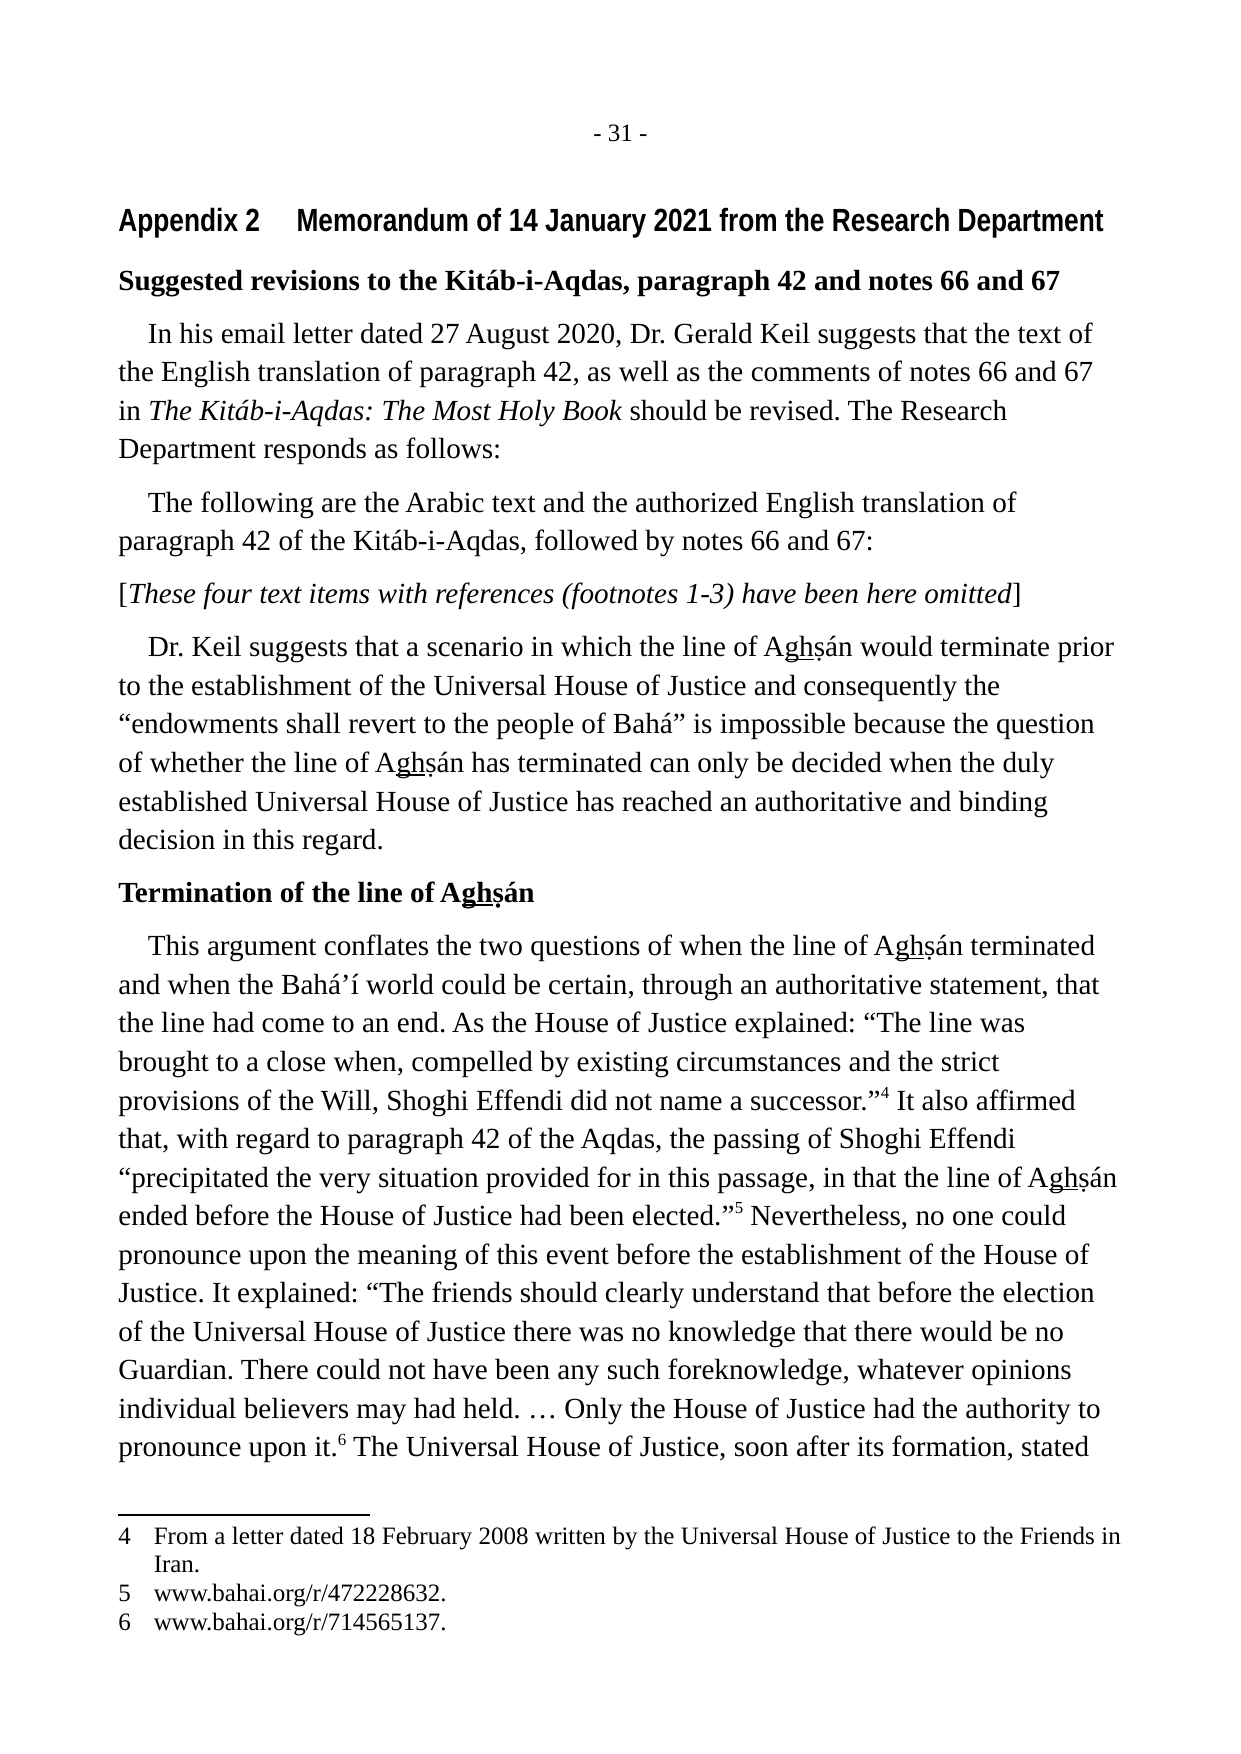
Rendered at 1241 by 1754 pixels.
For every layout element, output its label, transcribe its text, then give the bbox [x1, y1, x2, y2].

text This argument conflates the two questions of when the line of Aghṣán terminated and when the Bahá’í world could be certain, through an authoritative statement, that the line had come to an end. As the House of Justice explained: “The line was brought to a close when, compelled by existing circumstances and the strict provisions of the Will, Shoghi Effendi did not name a successor.” It also affirmed that, with regard to paragraph 42 of the Aqdas, the passing of Shoghi Effendi “precipitated the very situation provided for in this passage, in that the line of Aghṣán ended before the House of Justice had been elected.” Nevertheless, no one could pronounce upon the meaning of this event before the establishment of the House of Justice. It explained: “The friends should clearly understand that before the election of the Universal House of Justice there was no knowledge that there would be no Guardian. There could not have been any such foreknowledge, whatever opinions individual believers may had held. … Only the House of Justice had the authority to pronounce upon it. The Universal House of Justice, soon after its formation, stated [118, 928, 1122, 1463]
text Suggested revisions to the Kitáb-i-Aqdas, paragraph 42 and notes 66 and 67 [118, 263, 1122, 296]
text Termination of the line of Aghṣán [118, 875, 1122, 909]
text www.bahai.org/r/714565137. [118, 1607, 1122, 1636]
text From a letter dated 18 February 2008 written by the Universal House of Justice to the Friends in Iran. [118, 1521, 1122, 1578]
text www.bahai.org/r/472228632. [118, 1578, 1122, 1607]
subtitle Appendix 2 Memorandum of 14 January 2021 from the Research Department [118, 201, 1122, 238]
text [These four text items with references (footnotes 1-3) have been here omitted] [118, 576, 1122, 610]
text The following are the Arabic text and the authorized English translation of paragraph 42 of the Kitáb-i-Aqdas, followed by notes 66 and 67: [118, 485, 1122, 557]
text In his email letter dated 27 August 2020, Dr. Gerald Keil suggests that the text of the English translation of paragraph 42, as well as the comments of notes 66 and 67 in The Kitáb-i-Aqdas: The Most Holy Book should be revised. The Research Department responds as follows: [118, 316, 1122, 465]
text Dr. Keil suggests that a scenario in which the line of Aghṣán would terminate prior to the establishment of the Universal House of Justice and consequently the “endowments shall revert to the people of Bahá” is impossible because the question of whether the line of Aghṣán has terminated can only be decided when the duly established Universal House of Justice has reached an authoritative and binding decision in this regard. [118, 629, 1122, 856]
